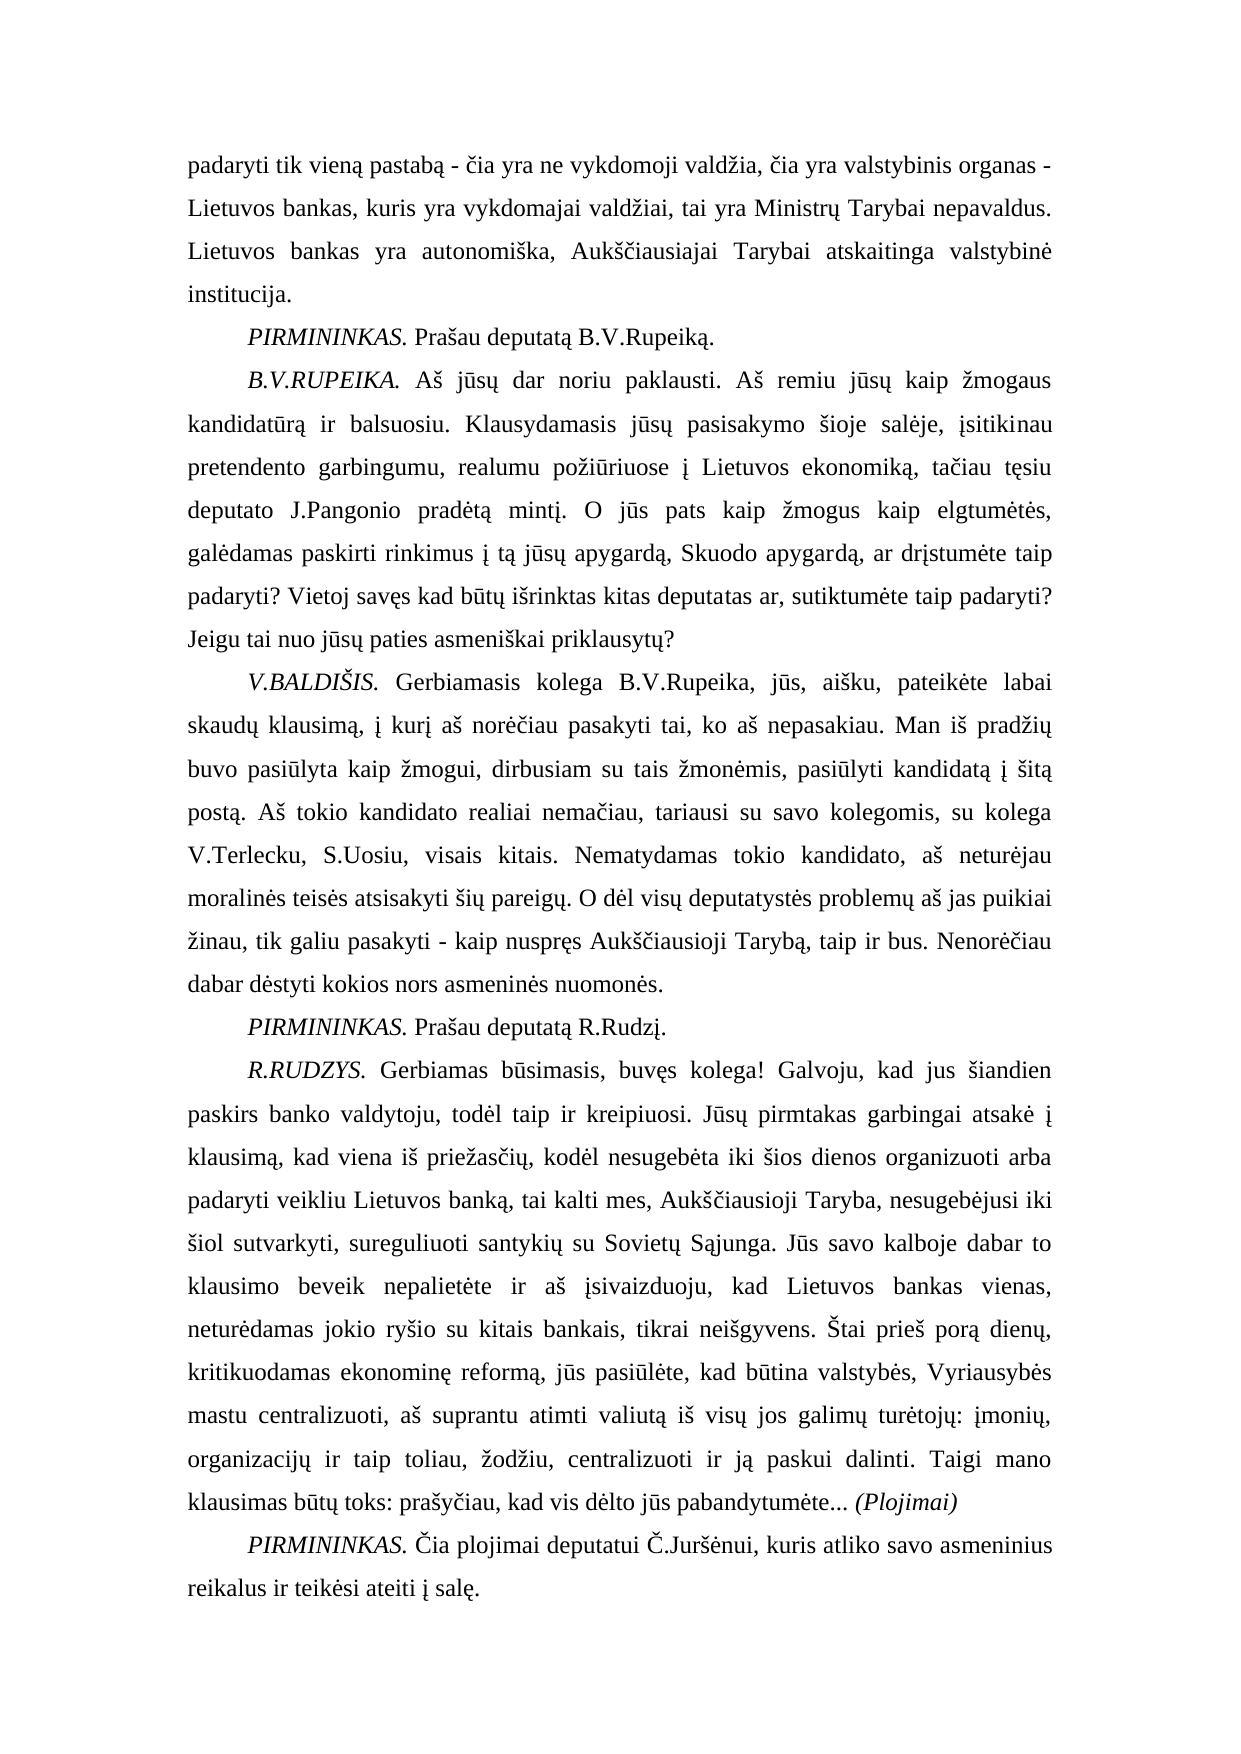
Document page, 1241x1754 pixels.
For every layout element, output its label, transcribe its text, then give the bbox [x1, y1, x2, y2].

text R.RUDZYS. Gerbiamas būsimasis, buvęs kolega! Galvoju, kad jus šiandien paskirs banko valdytoju, todėl taip ir kreipiuosi. Jūsų pirmtakas garbingai atsakė į klausimą, kad viena iš priežasčių, kodėl nesugebėta iki šios dienos organizuoti arba padaryti veikliu Lietuvos banką, tai kalti mes, Aukš­čiausioji Taryba, nesugebėjusi iki šiol sutvarkyti, sureguliuoti santykių su Sovietų Sąjunga. Jūs savo kalboje dabar to klausimo beveik nepalietėte ir aš įsivaizduoju, kad Lietuvos bankas vienas, neturėdamas jokio ryšio su kitais bankais, tikrai neišgyvens. Štai prieš porą dienų, kritikuodamas ekonominę reformą, jūs pasiūlėte, kad būtina valstybės, Vyriausybės mastu centralizuoti, aš suprantu atimti valiutą iš visų jos galimų turėtojų: įmonių, organizacijų ir taip toliau, žodžiu, centralizuoti ir ją paskui dalinti. Taigi mano klausimas būtų toks: prašyčiau, kad vis dėlto jūs pabandytumėte... (Plojimai) [187, 1056, 1053, 1516]
text V.BALDIŠIS. Gerbiamasis kolega B.V.Rupeika, jūs, aišku, pateikėte labai skaudų klausimą, į kurį aš norėčiau pasakyti tai, ko aš nepasakiau. Man iš pradžių buvo pasiūlyta kaip žmogui, dirbusiam su tais žmonėmis, pasiūlyti kandidatą į šitą postą. Aš tokio kandidato realiai nemačiau, tariausi su savo kolegomis, su kolega V.Terlecku, S.Uosiu, visais kitais. Nematydamas tokio kandidato, aš neturėjau moralinės teisės atsisakyti šių pareigų. O dėl visų deputatystės problemų aš jas puikiai žinau, tik galiu pasakyti - kaip nuspręs Aukščiausioji Tarybą, taip ir bus. Nenorėčiau dabar dėstyti kokios nors asmeninės nuomonės. [187, 667, 1053, 998]
text PIRMININKAS. Prašau deputatą R.Rudzį. [187, 1012, 1053, 1041]
text B.V.RUPEIKA. Aš jūsų dar noriu paklausti. Aš remiu jūsų kaip žmogaus kandidatūrą ir balsuosiu. Klausydamasis jūsų pasisakymo šioje salėje, įsitiki­nau pretendento garbingumu, realumu požiūriuose į Lietuvos ekonomiką, tačiau tęsiu deputato J.Pangonio pradėtą mintį. O jūs pats kaip žmogus kaip elgtumėtės, galėdamas paskirti rinkimus į tą jūsų apygardą, Skuodo apygar­dą, ar drįstumėte taip padaryti? Vietoj savęs kad būtų išrinktas kitas deputa­tas ar, sutiktumėte taip padaryti? Jeigu tai nuo jūsų paties asmeniškai priklausytų? [187, 366, 1053, 653]
text padaryti tik vieną pastabą - čia yra ne vykdomoji valdžia, čia yra valstybinis organas - Lietuvos bankas, kuris yra vykdomajai valdžiai, tai yra Ministrų Tarybai nepavaldus. Lietuvos bankas yra autonomiška, Aukščiausiajai Tarybai atskaitinga valstybinė institucija. [187, 150, 1053, 308]
text PIRMININKAS. Čia plojimai deputatui Č.Juršėnui, kuris atliko savo as­meninius reikalus ir teikėsi ateiti į salę. [187, 1530, 1053, 1602]
text PIRMININKAS. Prašau deputatą B.V.Rupeiką. [187, 322, 1053, 351]
